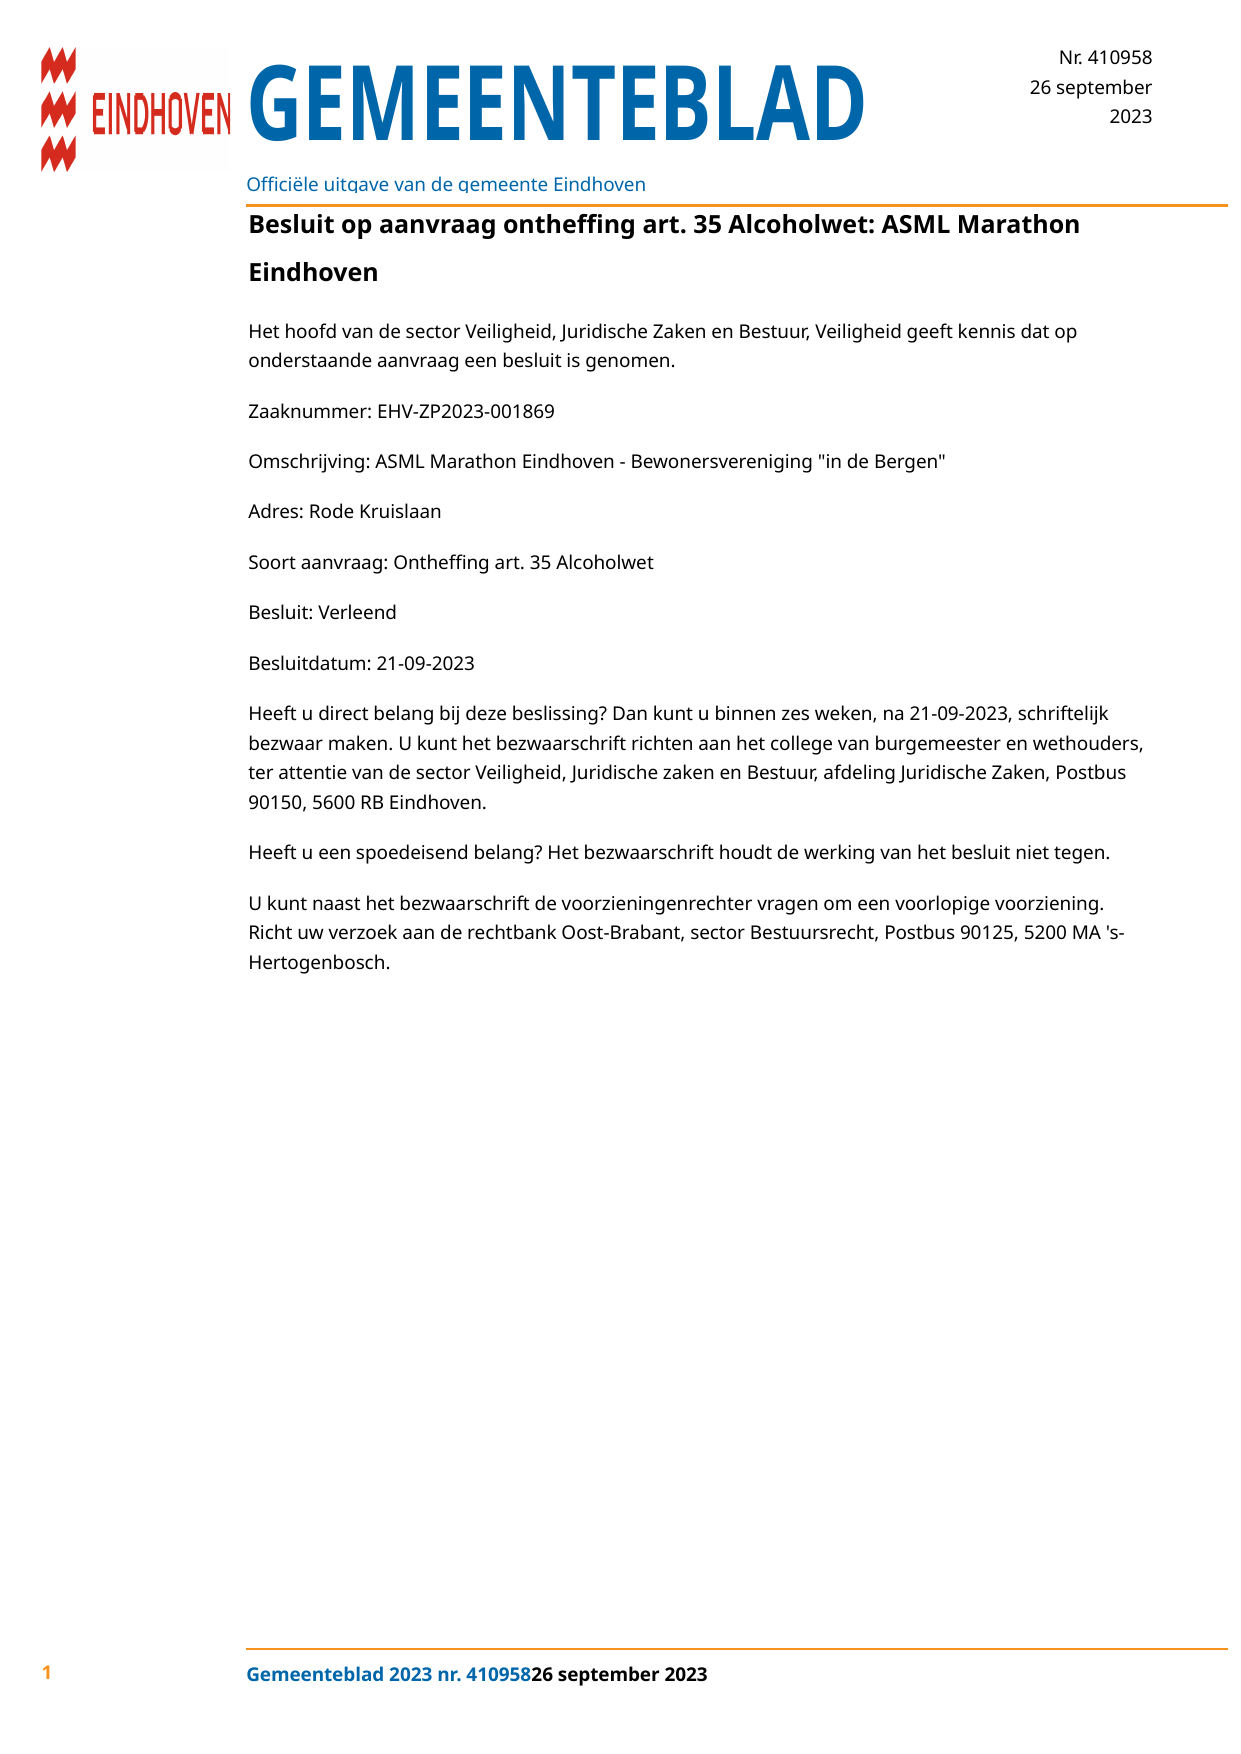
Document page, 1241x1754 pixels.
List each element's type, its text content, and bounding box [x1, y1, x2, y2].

text Besluit op aanvraag ontheffing art. 35 Alcoholwet: ASML Marathon Eindhoven [248, 207, 1152, 288]
text Omschrijving: ASML Marathon Eindhoven - Bewonersvereniging "in de Bergen" [248, 448, 1152, 474]
picture [41, 47, 231, 172]
text Heeft u een spoedeisend belang? Het bezwaarschrift houdt de werking van het besluit niet tegen. [248, 839, 1152, 865]
text Besluit: Verleend [248, 599, 1152, 625]
text Soort aanvraag: Ontheffing art. 35 Alcoholwet [248, 549, 1152, 575]
text Het hoofd van de sector Veiligheid, Juridische Zaken en Bestuur, Veiligheid geeft kennis dat op onderstaande aanvraag een besluit is genomen. [248, 318, 1152, 373]
text Adres: Rode Kruislaan [248, 499, 1152, 524]
text U kunt naast het bezwaarschrift de voorzieningenrechter vragen om een voorlopige voorziening. Richt uw verzoek aan de rechtbank Oost-Brabant, sector Bestuursrecht, Postbus 90125, 5200 MA 's-Hertogenbosch. [248, 890, 1152, 975]
text Besluitdatum: 21-09-2023 [248, 650, 1152, 676]
text Zaaknummer: EHV-ZP2023-001869 [248, 398, 1152, 424]
text Heeft u direct belang bij deze beslissing? Dan kunt u binnen zes weken, na 21-09-2023, schriftelijk bezwaar maken. U kunt het bezwaarschrift richten aan het college van burgemeester en wethouders, ter attentie van de sector Veiligheid, Juridische zaken en Bestuur, afdeling Juridische Zaken, Postbus 90150, 5600 RB Eindhoven. [248, 700, 1152, 815]
